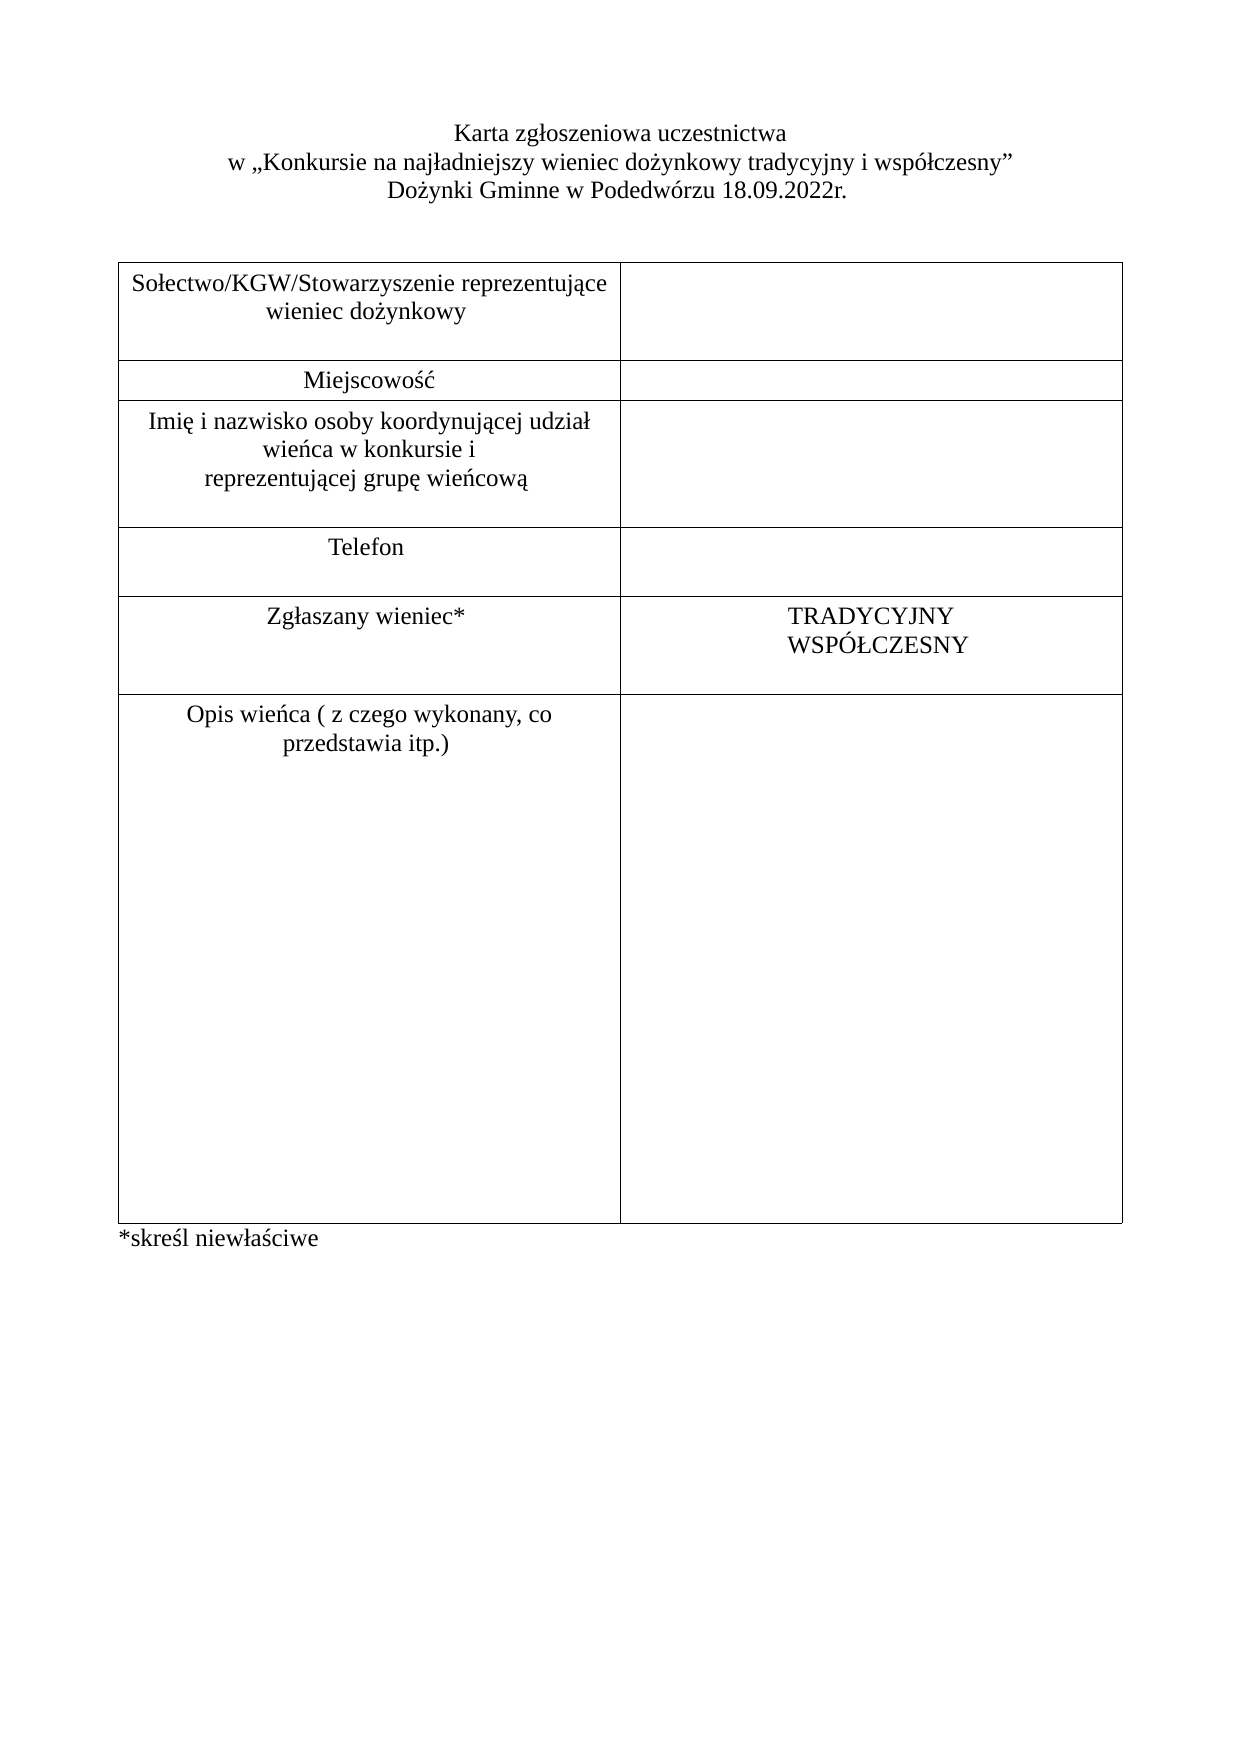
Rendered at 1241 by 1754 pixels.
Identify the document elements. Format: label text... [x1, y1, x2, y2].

table_header Sołectwo/KGW/Stowarzyszenie reprezentujące wieniec dożynkowy [119, 263, 620, 360]
table_cell [621, 361, 1122, 400]
table_header [621, 263, 1122, 360]
table_cell TRADYCYJNY WSPÓŁCZESNY [621, 597, 1122, 693]
text Karta zgłoszeniowa uczestnictwa w „Konkursie na najładniejszy wieniec dożynkowy tradycyjny i współczesny” Dożynki Gminne w Podedwórzu 18.09.2022r. [118, 118, 1122, 204]
table_cell [621, 528, 1122, 596]
text *skreśl niewłaściwe [118, 1224, 1122, 1251]
table_cell Zgłaszany wieniec* [119, 597, 620, 693]
table_cell [621, 401, 1122, 527]
table_cell Telefon [119, 528, 620, 596]
table_cell Miejscowość [119, 361, 620, 400]
table_cell Opis wieńca ( z czego wykonany, co przedstawia itp.) [119, 695, 620, 1222]
table_cell Imię i nazwisko osoby koordynującej udział wieńca w konkursie i reprezentującej grupę wieńcową [119, 401, 620, 527]
table_cell [621, 695, 1122, 1222]
